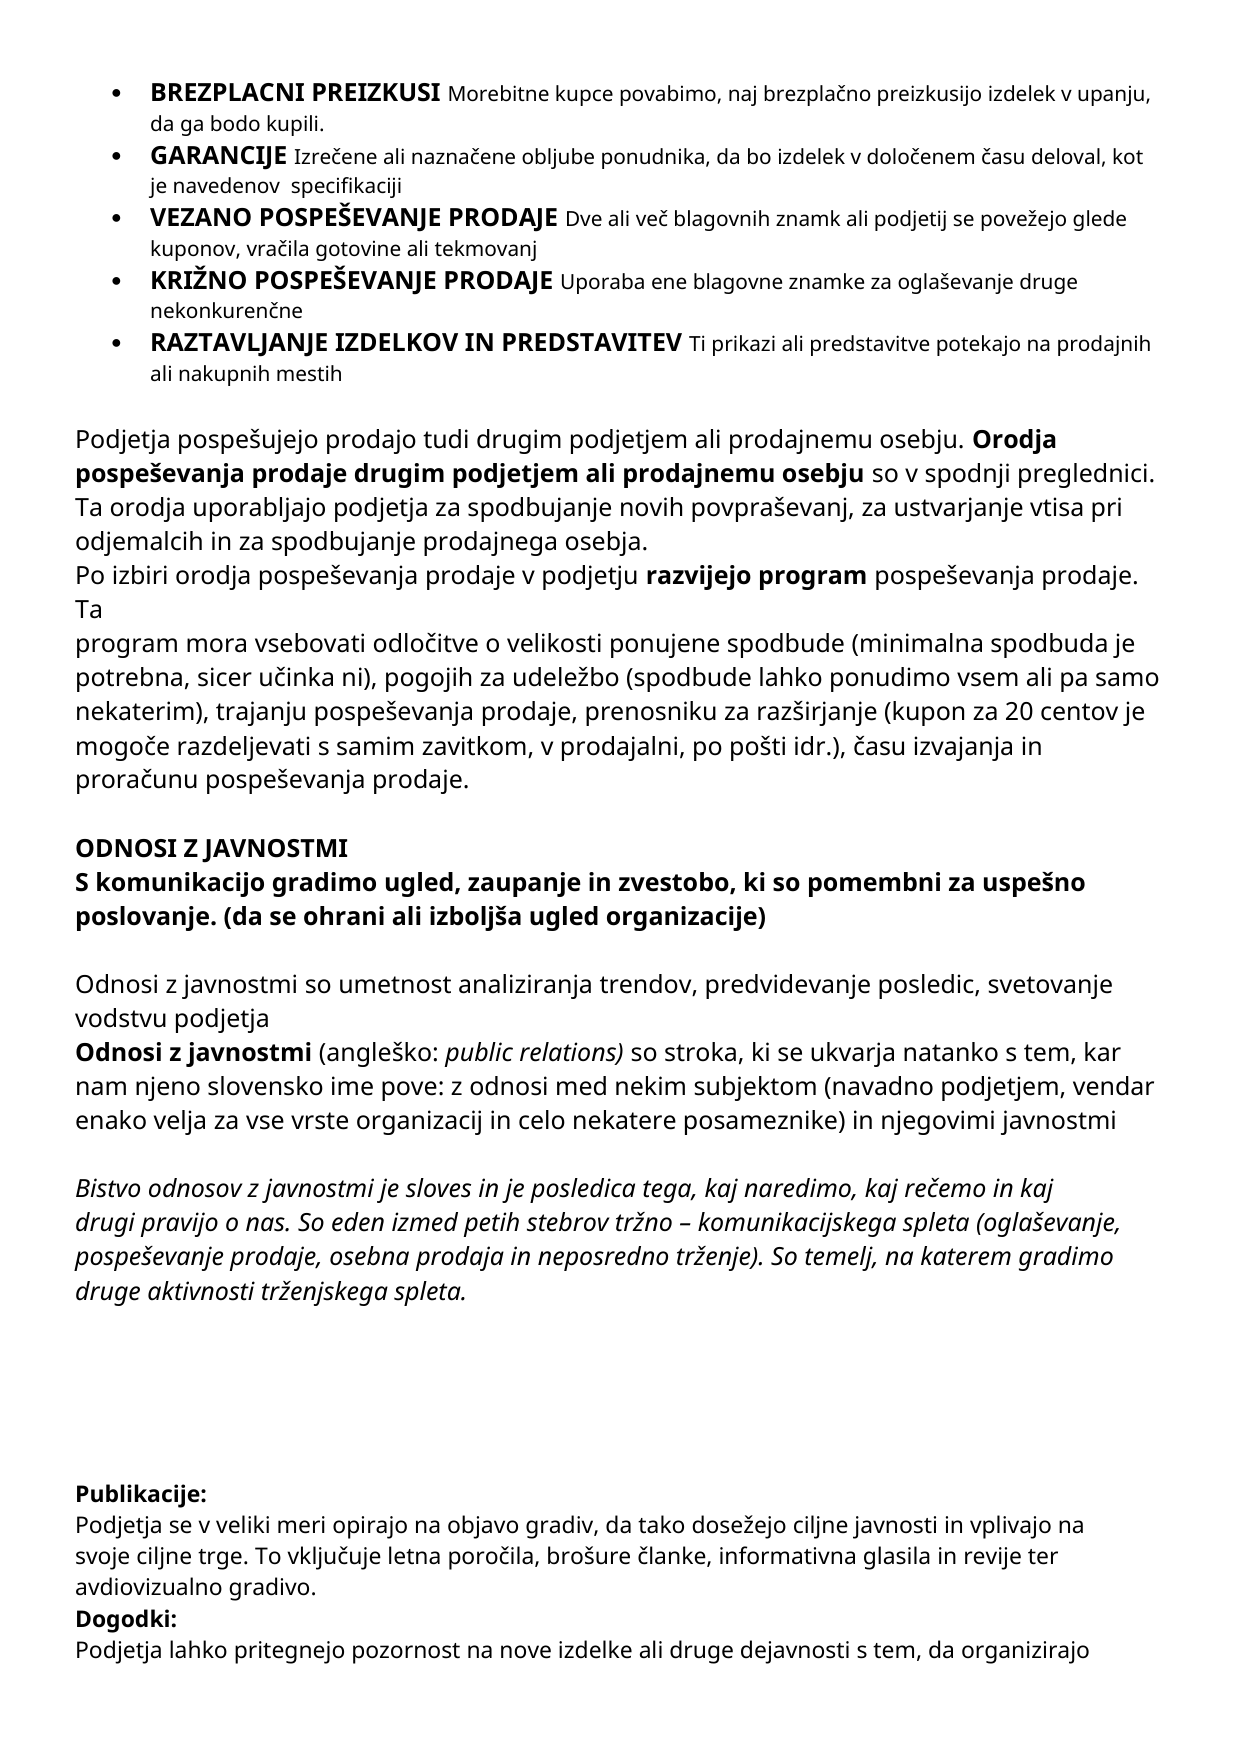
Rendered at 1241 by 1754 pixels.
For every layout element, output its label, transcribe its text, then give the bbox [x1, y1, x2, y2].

text drugi pravijo o nas. So eden izmed petih stebrov tržno – komunikacijskega spleta (oglaševanje, [75, 1205, 1165, 1239]
text pospeševanja prodaje drugim podjetjem ali prodajnemu osebju so v spodnji preglednici. [75, 456, 1165, 490]
text S komunikacijo gradimo ugled, zaupanje in zvestobo, ki so pomembni za uspešno poslovanje. (da se ohrani ali izboljša ugled organizacije) [75, 864, 1165, 932]
text Podjetja se v veliki meri opirajo na objavo gradiv, da tako dosežejo ciljne javnosti in vplivajo na [75, 1509, 1165, 1540]
text Po izbiri orodja pospeševanja prodaje v podjetju razvijejo program pospeševanja prodaje. Ta [75, 558, 1165, 626]
text potrebna, sicer učinka ni), pogojih za udeležbo (spodbude lahko ponudimo vsem ali pa samo [75, 660, 1165, 694]
text mogoče razdeljevati s samim zavitkom, v prodajalni, po pošti idr.), času izvajanja in [75, 728, 1165, 762]
text Bistvo odnosov z javnostmi je sloves in je posledica tega, kaj naredimo, kaj rečemo in kaj [75, 1171, 1165, 1205]
text svoje ciljne trge. To vključuje letna poročila, brošure članke, informativna glasila in revije ter [75, 1540, 1165, 1571]
list RAZTAVLJANJE IZDELKOV IN PREDSTAVITEV Ti prikazi ali predstavitve potekajo na prodajnih ali nakupnih mestih [112, 325, 1165, 387]
text nam njeno slovensko ime pove: z odnosi med nekim subjektom (navadno podjetjem, vendar [75, 1069, 1165, 1103]
text Podjetja pospešujejo prodajo tudi drugim podjetjem ali prodajnemu osebju. Orodja [75, 422, 1165, 456]
list BREZPLACNI PREIZKUSI Morebitne kupce povabimo, naj brezplačno preizkusijo izdelek v upanju, da ga bodo kupili. [112, 75, 1165, 137]
text Dogodki: [75, 1602, 1165, 1634]
text Podjetja lahko pritegnejo pozornost na nove izdelke ali druge dejavnosti s tem, da organizirajo [75, 1634, 1165, 1665]
text Odnosi z javnostmi (angleško: public relations) so stroka, ki se ukvarja natanko s tem, kar [75, 1035, 1165, 1069]
text Odnosi z javnostmi so umetnost analiziranja trendov, predvidevanje posledic, svetovanje vodstvu podjetja [75, 967, 1165, 1035]
text avdiovizualno gradivo. [75, 1571, 1165, 1602]
list KRIŽNO POSPEŠEVANJE PRODAJE Uporaba ene blagovne znamke za oglaševanje druge nekonkurenčne [112, 262, 1165, 325]
text ODNOSI Z JAVNOSTMI [75, 830, 1165, 864]
text proračunu pospeševanja prodaje. [75, 762, 1165, 796]
text Publikacije: [75, 1477, 1165, 1509]
text druge aktivnosti trženjskega spleta. [75, 1273, 1165, 1307]
text nekaterim), trajanju pospeševanja prodaje, prenosniku za razširjanje (kupon za 20 centov je [75, 694, 1165, 728]
text Ta orodja uporabljajo podjetja za spodbujanje novih povpraševanj, za ustvarjanje vtisa pri [75, 490, 1165, 524]
text enako velja za vse vrste organizacij in celo nekatere posameznike) in njegovimi javnostmi [75, 1103, 1165, 1137]
list GARANCIJE Izrečene ali naznačene obljube ponudnika, da bo izdelek v določenem času deloval, kot je navedenov specifikaciji [112, 137, 1165, 200]
text pospeševanje prodaje, osebna prodaja in neposredno trženje). So temelj, na katerem gradimo [75, 1239, 1165, 1273]
list VEZANO POSPEŠEVANJE PRODAJE Dve ali več blagovnih znamk ali podjetij se povežejo glede kuponov, vračila gotovine ali tekmovanj [112, 200, 1165, 262]
text odjemalcih in za spodbujanje prodajnega osebja. [75, 524, 1165, 558]
text program mora vsebovati odločitve o velikosti ponujene spodbude (minimalna spodbuda je [75, 626, 1165, 660]
